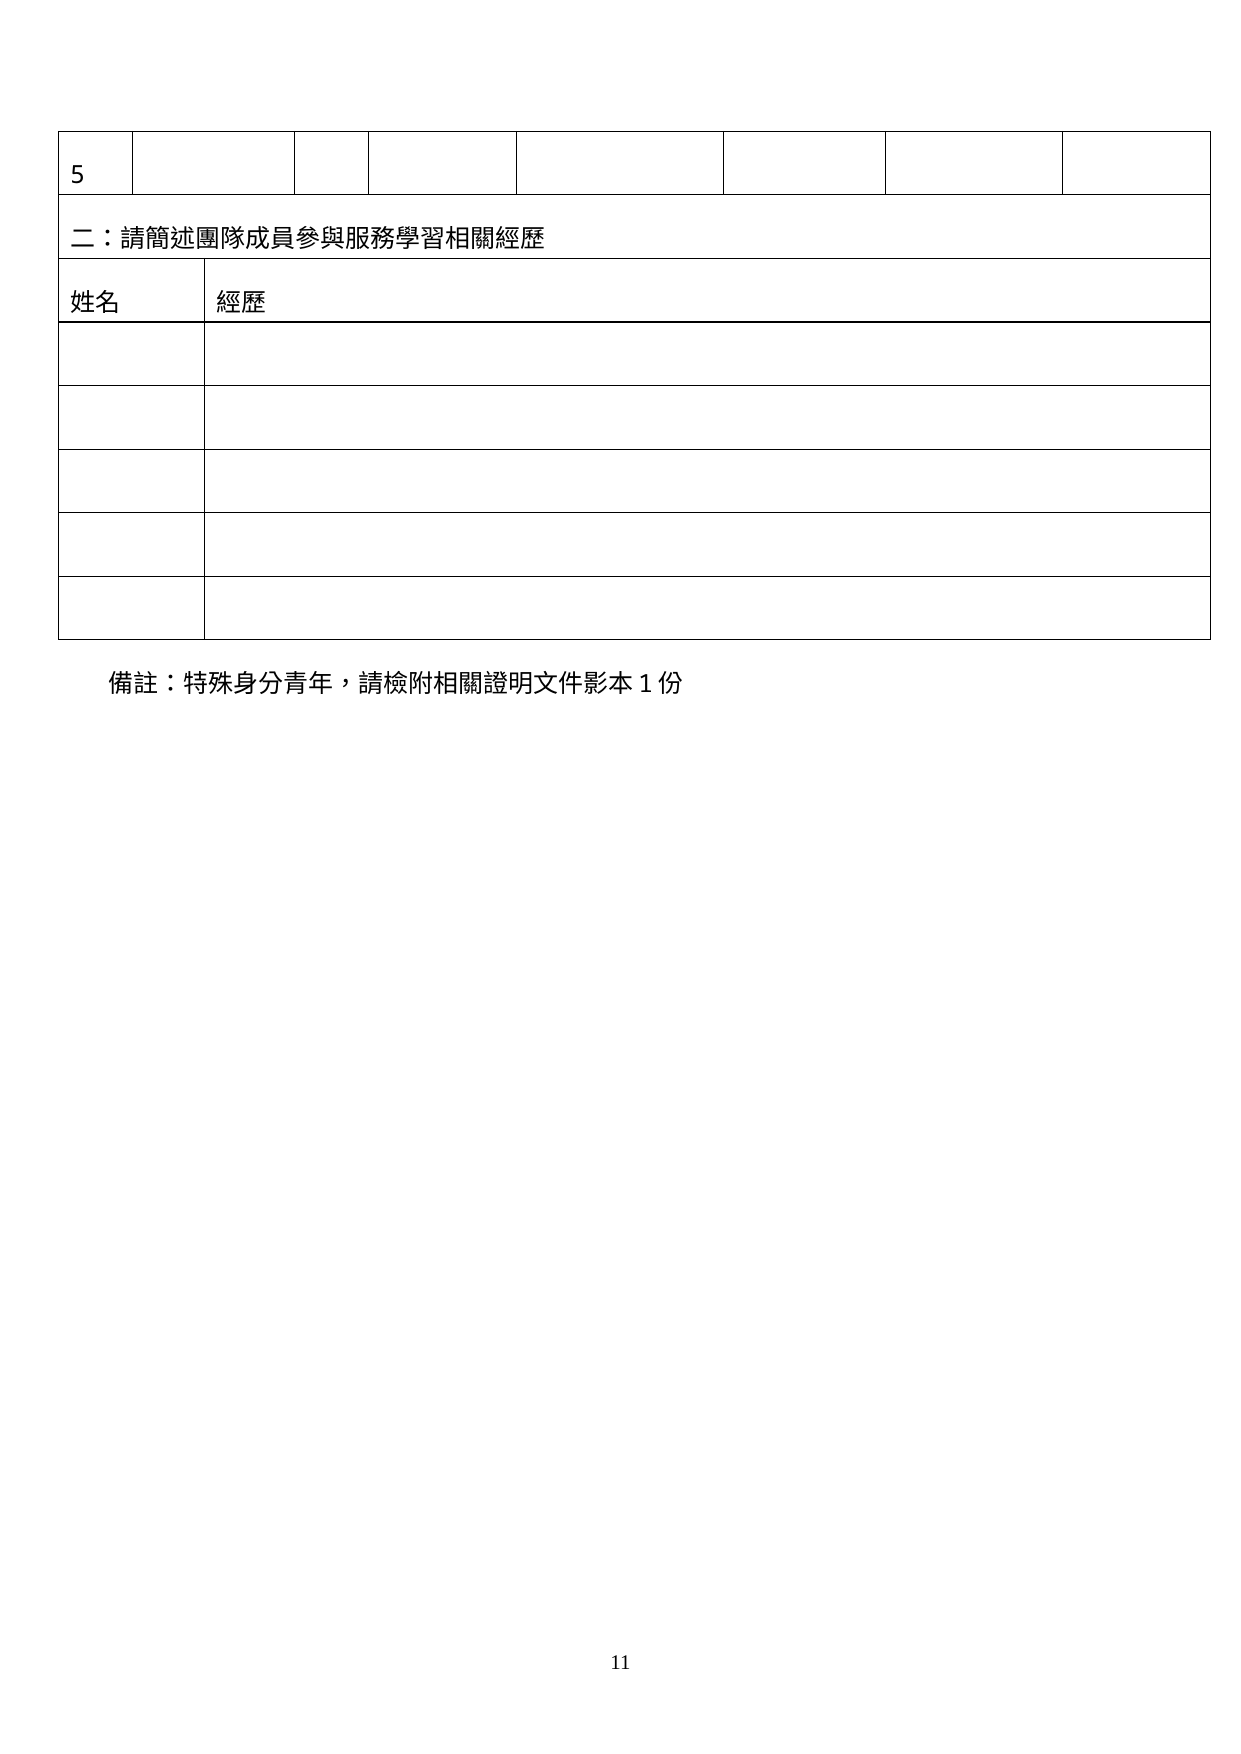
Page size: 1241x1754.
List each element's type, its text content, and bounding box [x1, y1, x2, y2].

table_cell [133, 132, 294, 194]
table_cell [205, 450, 1210, 512]
table_cell [59, 386, 204, 448]
table_cell [59, 323, 204, 385]
table_cell [369, 132, 516, 194]
table_cell [205, 513, 1210, 576]
table_cell [205, 386, 1210, 448]
table_cell 二：請簡述團隊成員參與服務學習相關經歷 [59, 195, 1210, 258]
table_cell [205, 323, 1210, 385]
table_cell [1063, 132, 1210, 194]
table_cell [886, 132, 1062, 194]
table_cell [724, 132, 885, 194]
table_cell 5 [59, 132, 132, 194]
table_cell [59, 513, 204, 576]
table_cell [295, 132, 368, 194]
table_cell [59, 450, 204, 512]
table_cell 經歷 [205, 259, 1210, 321]
table_cell 姓名 [59, 259, 204, 321]
table_cell [59, 577, 204, 639]
text 備註：特殊身分青年，請檢附相關證明文件影本1份 [18, 640, 1134, 703]
table_cell [517, 132, 723, 194]
table_cell [205, 577, 1210, 639]
